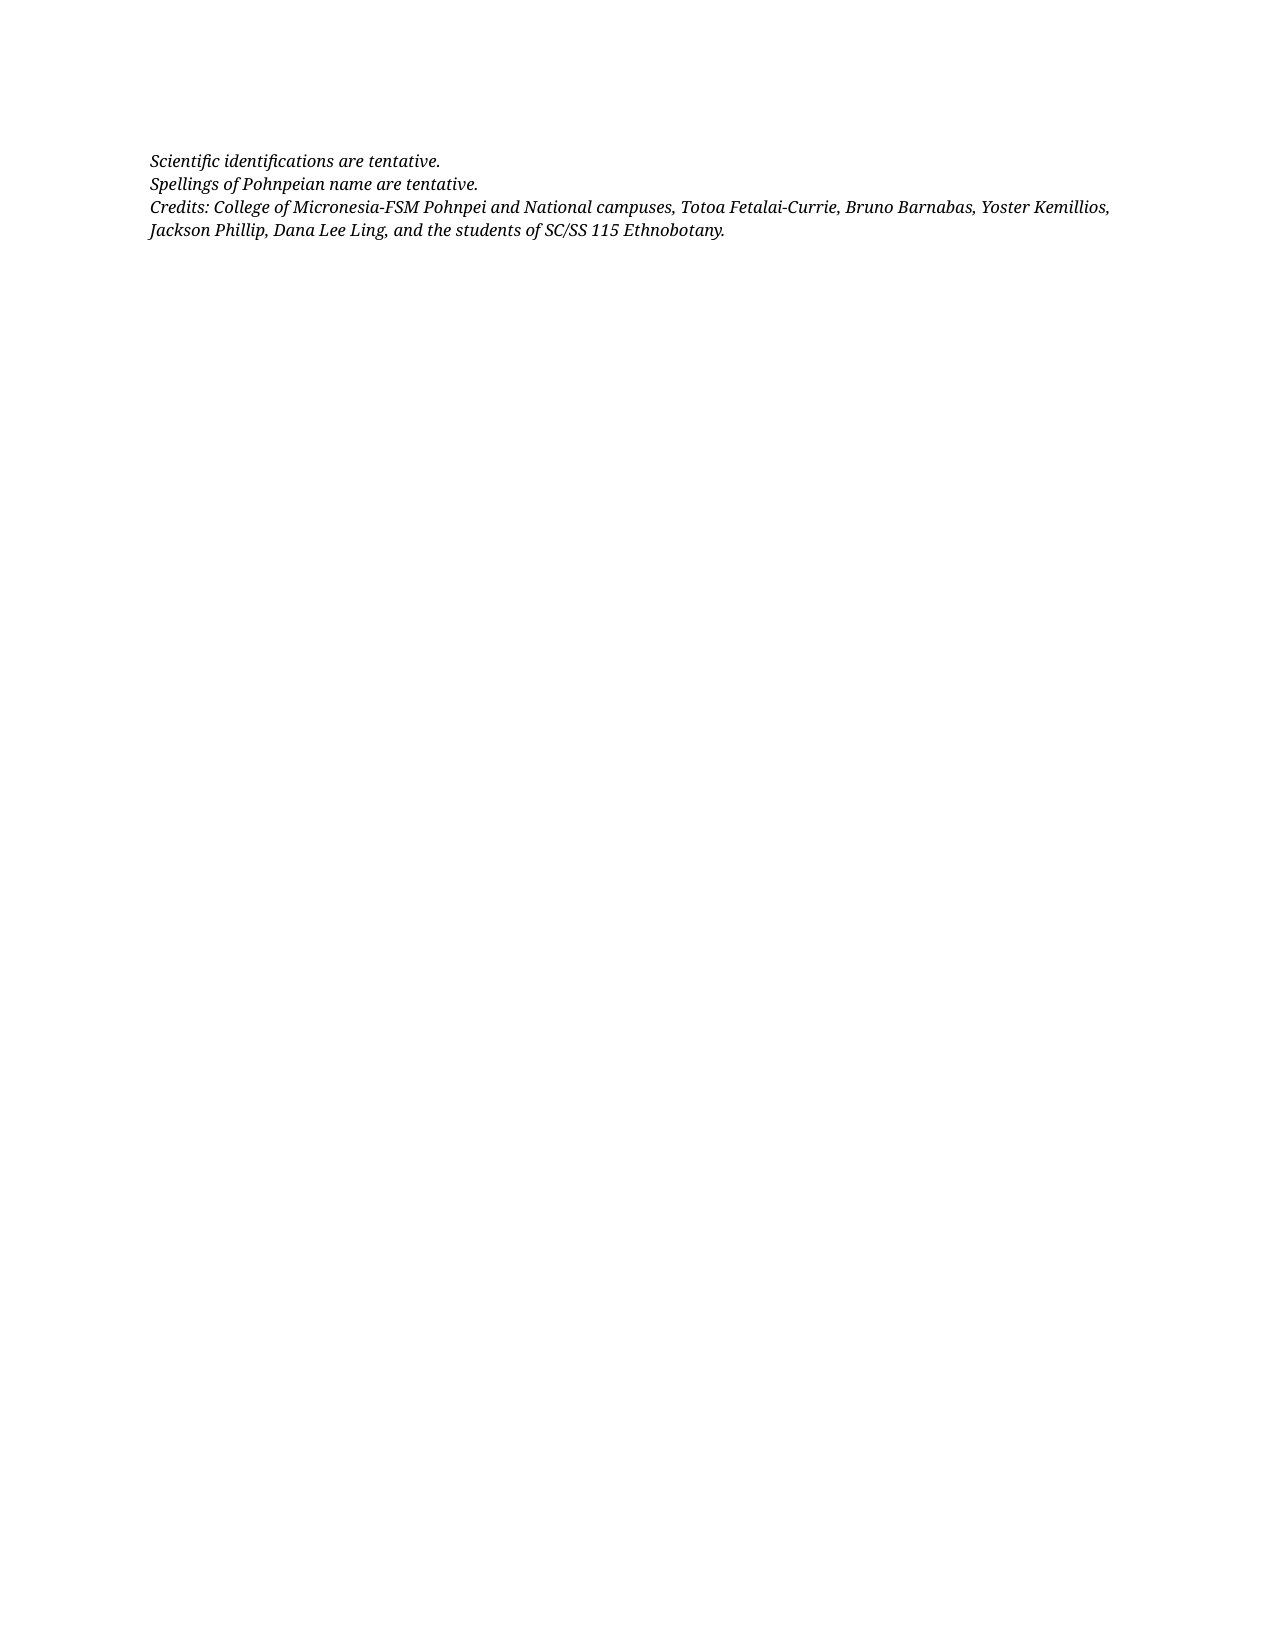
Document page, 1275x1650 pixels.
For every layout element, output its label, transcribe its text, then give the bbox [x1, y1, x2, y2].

text Credits: College of Micronesia-FSM Pohnpei and National campuses, Totoa Fetalai-Currie, Bruno Barnabas, Yoster Kemillios, Jackson Phillip, Dana Lee Ling, and the students of SC/SS 115 Ethnobotany. [150, 195, 1125, 241]
text Scientific identifications are tentative. [150, 150, 1125, 173]
text Spellings of Pohnpeian name are tentative. [150, 173, 1125, 195]
